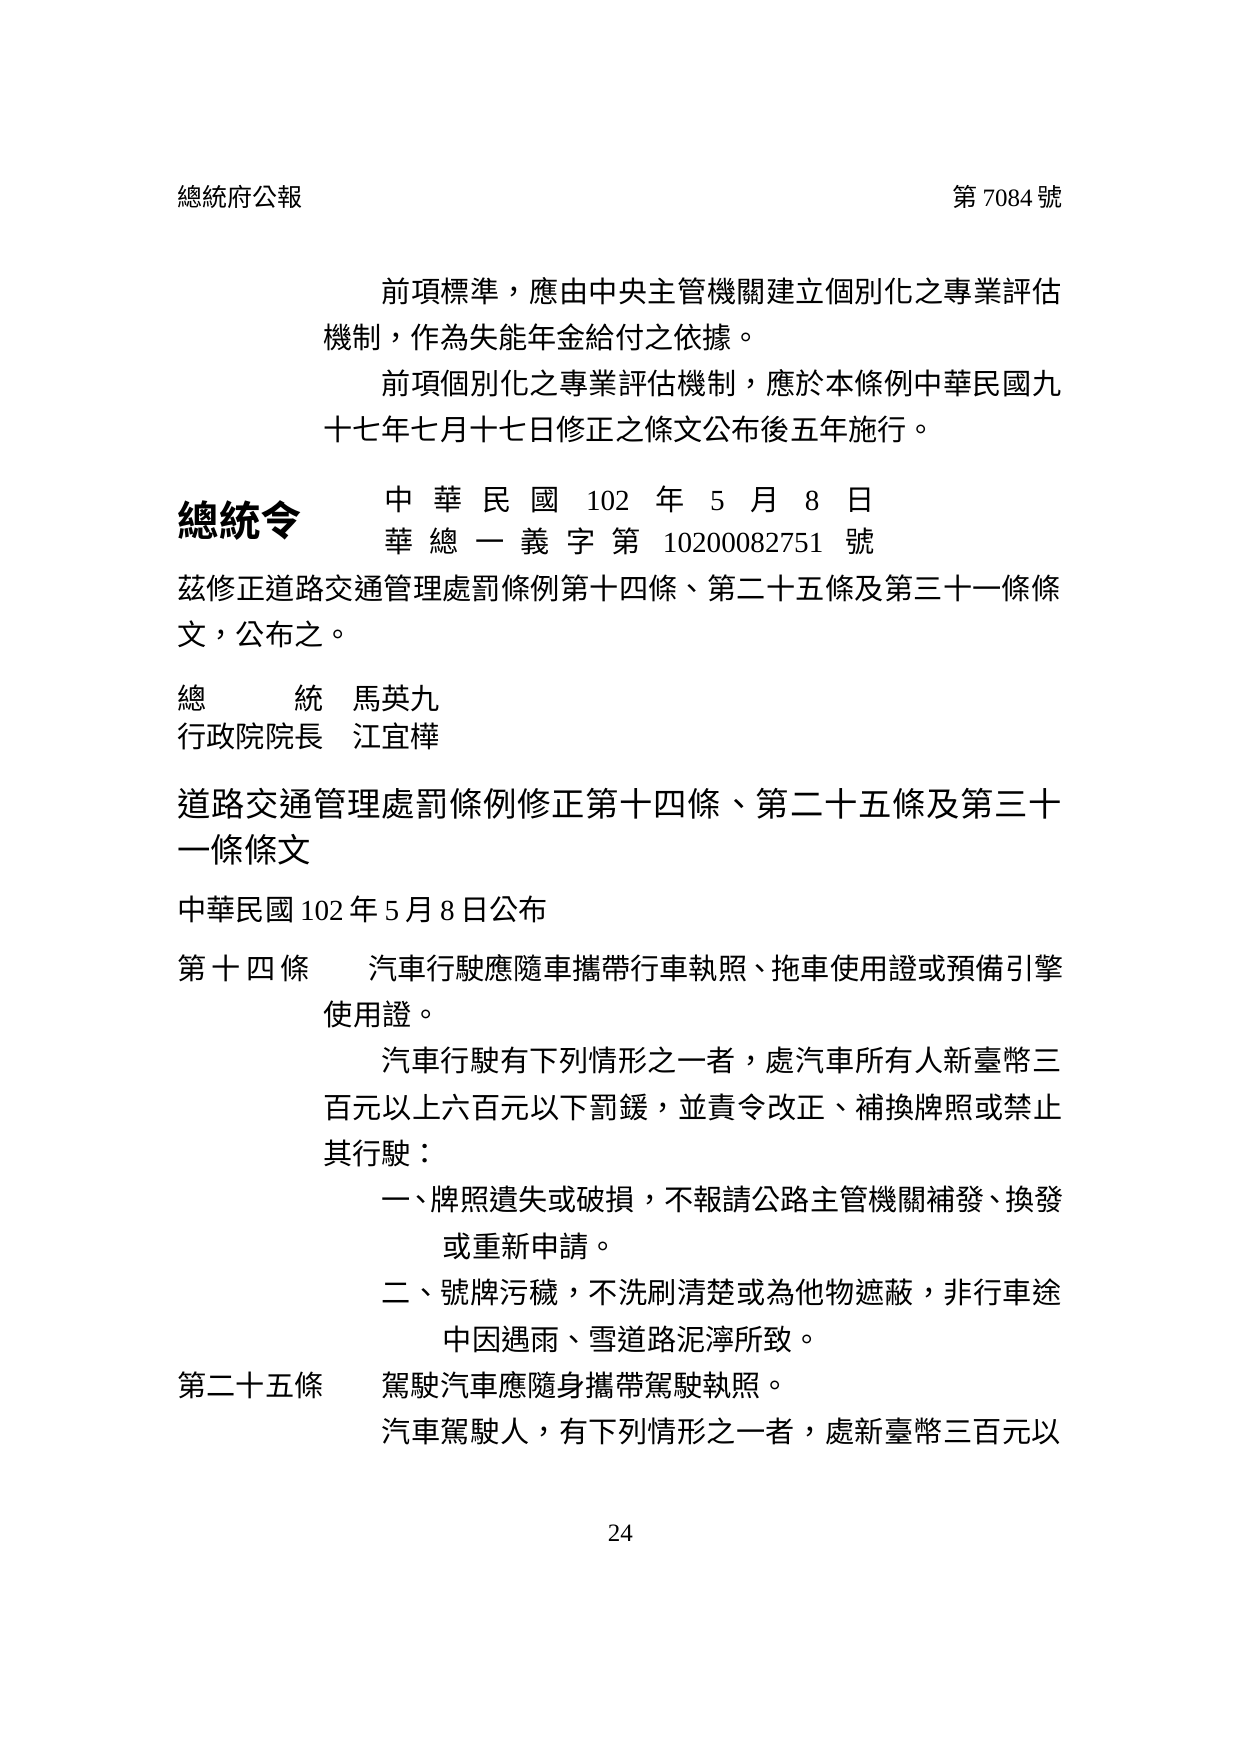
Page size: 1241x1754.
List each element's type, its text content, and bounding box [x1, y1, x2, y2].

text 二、號牌污穢，不洗刷清楚或為他物遮蔽，非行車途中因遇雨、雪道路泥濘所致。 [381, 1266, 1063, 1359]
text 前項個別化之專業評估機制，應於本條例中華民國九十七年七月十七日修正之條文公布後五年施行。 [323, 357, 1063, 449]
text 總 統 馬英九 [177, 679, 1063, 717]
text 第十四條 汽車行駛應隨車攜帶行車執照、拖車使用證或預備引擎使用證。 [177, 942, 1063, 1035]
text 道路交通管理處罰條例修正第十四條、第二十五條及第三十一條條文 [177, 779, 1063, 871]
text 第二十五條 駕駛汽車應隨身攜帶駕駛執照。 [177, 1359, 1063, 1406]
table_header 總統令 [174, 474, 381, 563]
text 前項標準，應由中央主管機關建立個別化之專業評估機制，作為失能年金給付之依據。 [323, 266, 1063, 357]
text 一、牌照遺失或破損，不報請公路主管機關補發、換發或重新申請。 [381, 1174, 1063, 1266]
text 汽車駕駛人，有下列情形之一者，處新臺幣三百元以 [323, 1406, 1063, 1452]
text 茲修正道路交通管理處罰條例第十四條、第二十五條及第三十一條條文，公布之。 [177, 563, 1063, 654]
text 行政院院長 江宜樺 [177, 717, 1063, 754]
text 中華民國102年5月8日公布 [177, 884, 1063, 929]
text 汽車行駛有下列情形之一者，處汽車所有人新臺幣三百元以上六百元以下罰鍰，並責令改正、補換牌照或禁止其行駛： [323, 1035, 1063, 1174]
table_header 中華民國102年5月8日 華總一義字第10200082751號 [381, 474, 877, 563]
